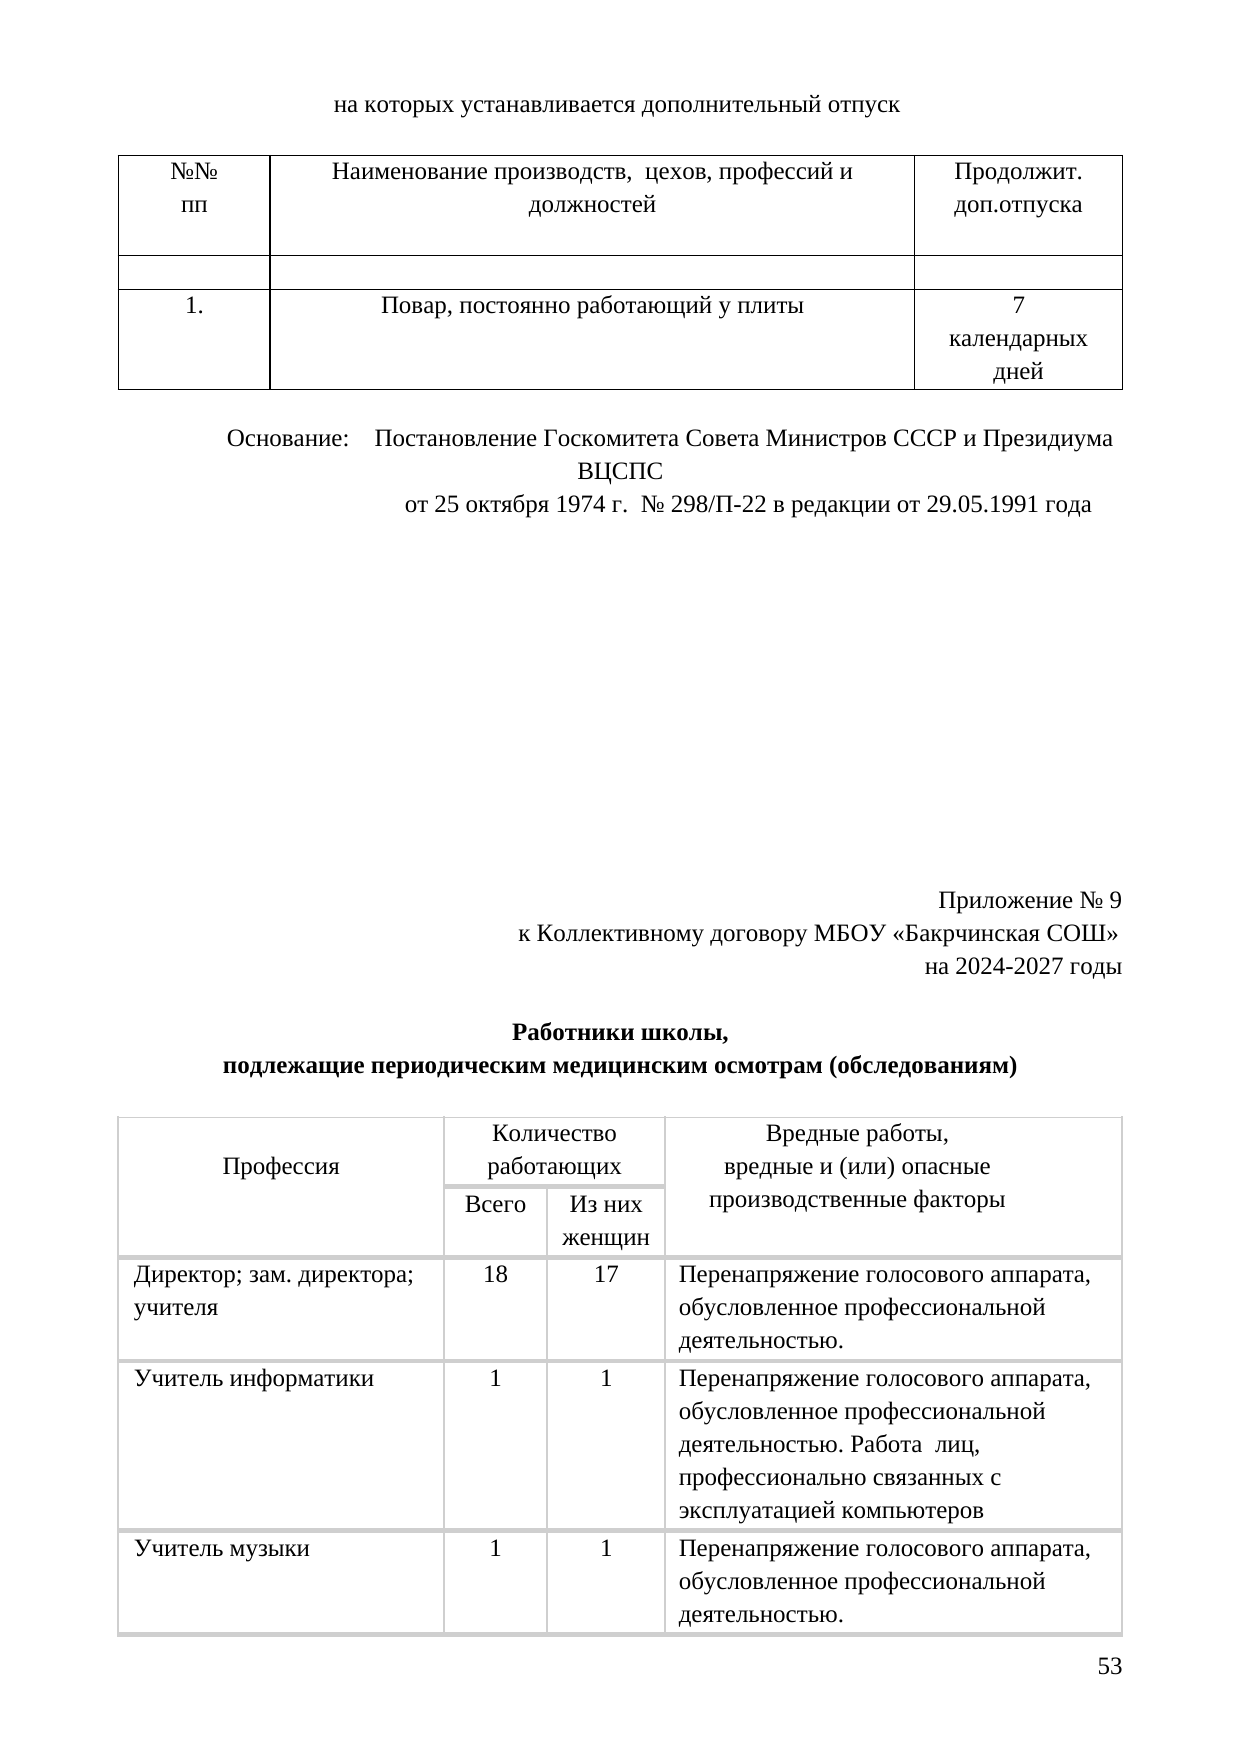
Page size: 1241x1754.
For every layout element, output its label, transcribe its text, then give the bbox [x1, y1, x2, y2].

table_cell Перенапряжение голосового аппарата, обусловленное профессиональной деятельностью. [666, 1260, 1121, 1358]
table_cell Из них женщин [548, 1189, 664, 1255]
text на которых устанавливается дополнительный отпуск [118, 89, 1122, 117]
subtitle Основание: Постановление Госкомитета Совета Министров СССР и Президиума ВЦСПС [118, 423, 1122, 485]
table_cell Перенапряжение голосового аппарата, обусловленное профессиональной деятельностью. Работа лиц, профессионально связанных с эксплуатацией компьютеров [666, 1363, 1121, 1528]
table_cell Учитель музыки [119, 1533, 443, 1632]
table_cell Учитель информатики [119, 1363, 443, 1528]
table_cell 1. [119, 290, 269, 389]
table_cell 18 [445, 1260, 546, 1358]
table_header №№ пп [119, 156, 269, 255]
table_cell 17 [548, 1260, 664, 1358]
table_cell [271, 256, 914, 289]
table_cell 7 календарных дней [915, 290, 1122, 389]
text Приложение № 9 [118, 885, 1122, 914]
table_cell 1 [548, 1363, 664, 1528]
table_cell 1 [548, 1533, 664, 1632]
text Работники школы, [118, 1017, 1122, 1046]
text к Коллективному договору МБОУ «Бакрчинская СОШ» [118, 918, 1122, 947]
table_cell Всего [445, 1189, 546, 1255]
table_cell [915, 256, 1122, 289]
table_header Наименование производств, цехов, профессий и должностей [271, 156, 914, 255]
table_cell Повар, постоянно работающий у плиты [271, 290, 914, 389]
table_header Профессия [119, 1118, 443, 1255]
table_cell 1 [445, 1363, 546, 1528]
table_cell Директор; зам. директора; учителя [119, 1260, 443, 1358]
table_cell [119, 256, 269, 289]
table_header Вредные работы, вредные и (или) опасные производственные факторы [666, 1118, 1121, 1255]
subtitle от 25 октября 1974 г. № 298/П-22 в редакции от 29.05.1991 года [118, 489, 1122, 518]
text подлежащие периодическим медицинским осмотрам (обследованиям) [118, 1050, 1122, 1079]
table_cell 1 [445, 1533, 546, 1632]
text на 2024-2027 годы [118, 951, 1122, 980]
table_cell Перенапряжение голосового аппарата, обусловленное профессиональной деятельностью. [666, 1533, 1121, 1632]
table_header Продолжит. доп.отпуска [915, 156, 1122, 255]
table_header Количество работающих [445, 1118, 664, 1184]
